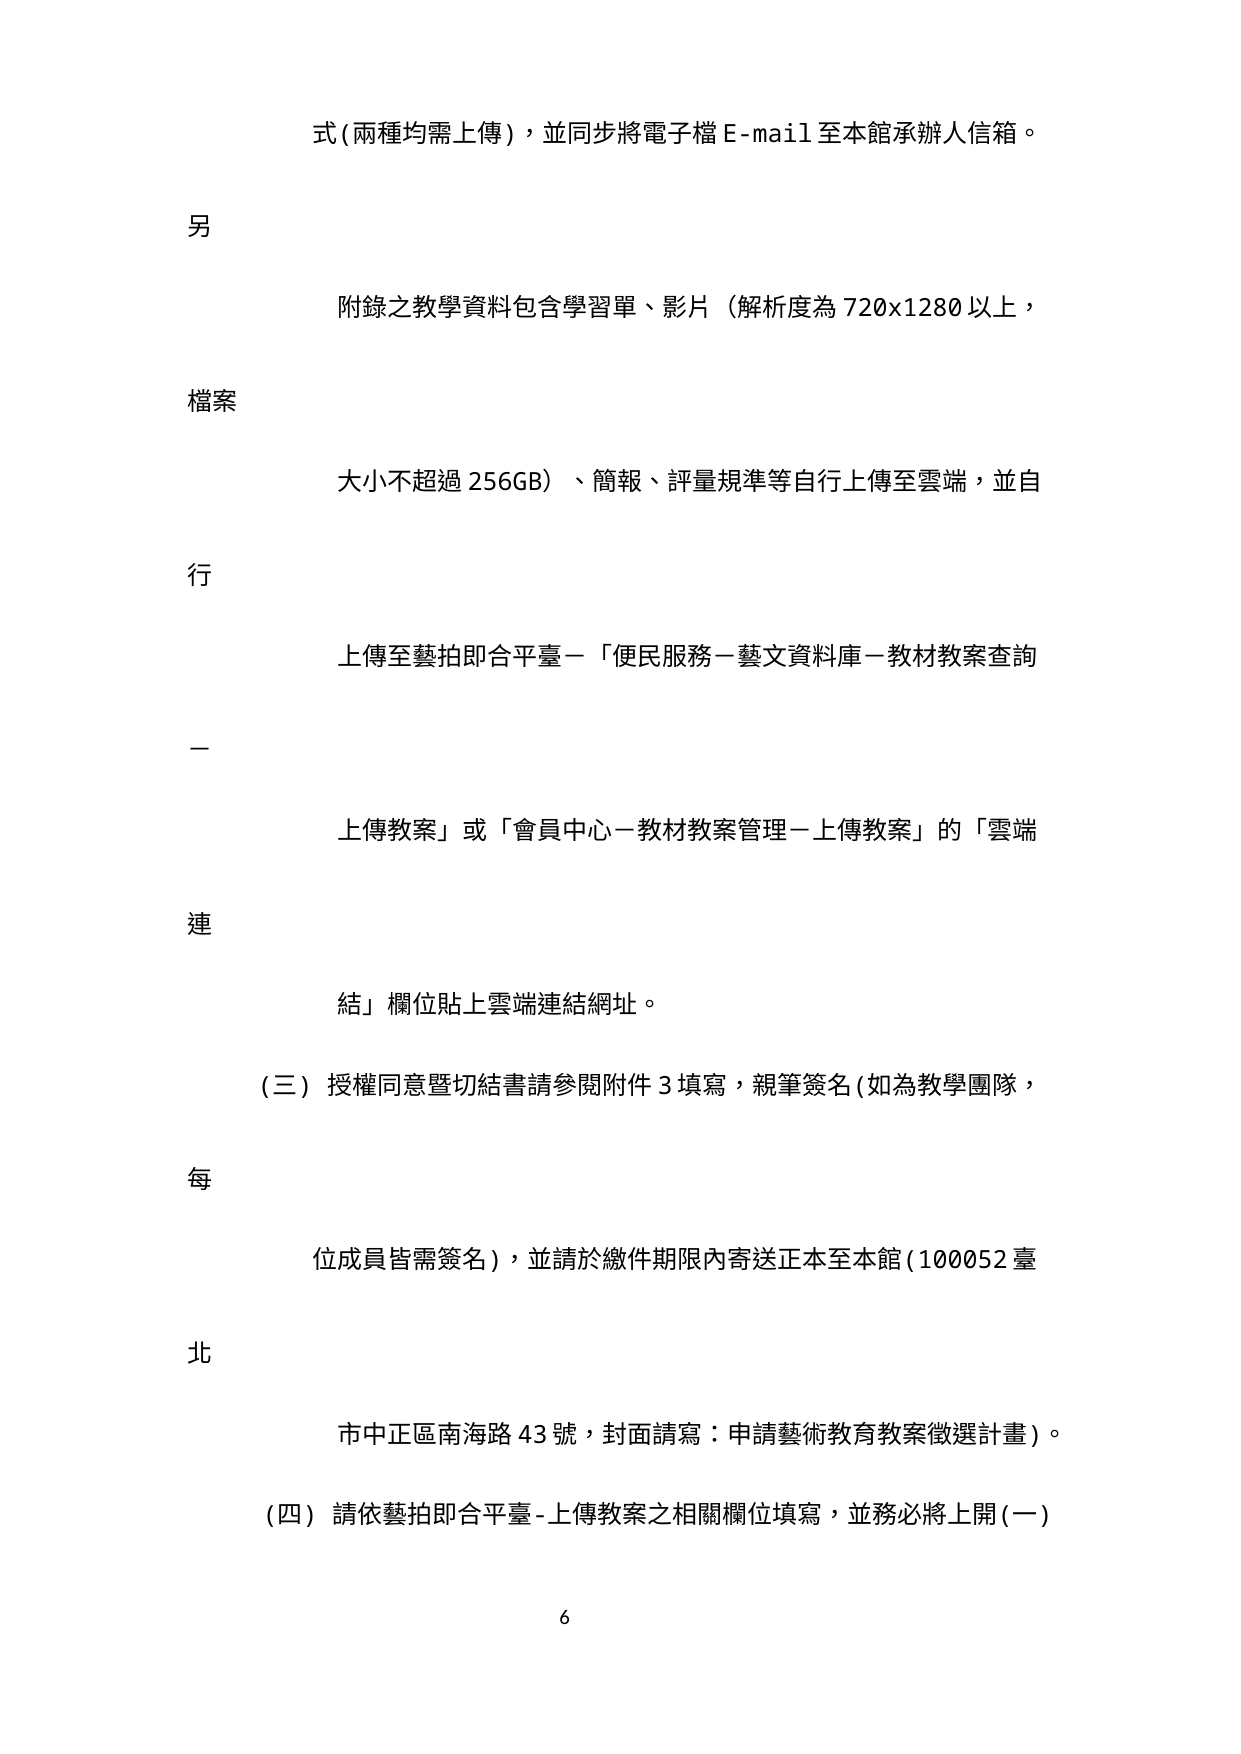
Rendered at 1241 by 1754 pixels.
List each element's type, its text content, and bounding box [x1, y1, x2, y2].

text 大小不超過256GB）、簡報、評量規準等自行上傳至雲端，並自行 [187, 438, 1053, 594]
text 結」欄位貼上雲端連結網址。 [187, 961, 1053, 1024]
text 位成員皆需簽名)，並請於繳件期限內寄送正本至本館(100052臺北 [187, 1216, 1053, 1373]
text 上傳教案」或「會員中心－教材教案管理－上傳教案」的「雲端連 [187, 787, 1053, 943]
text 市中正區南海路43號，封面請寫：申請藝術教育教案徵選計畫)。 [187, 1391, 1053, 1453]
text 上傳至藝拍即合平臺－「便民服務－藝文資料庫－教材教案查詢－ [187, 613, 1053, 769]
text (三) 授權同意暨切結書請參閱附件3填寫，親筆簽名(如為教學團隊，每 [187, 1042, 1053, 1198]
text 式(兩種均需上傳)，並同步將電子檔E-mail至本館承辦人信箱。另 [187, 89, 1053, 246]
text 附錄之教學資料包含學習單、影片（解析度為720x1280以上，檔案 [187, 264, 1053, 420]
text (四) 請依藝拍即合平臺-上傳教案之相關欄位填寫，並務必將上開(一) [187, 1471, 1053, 1534]
